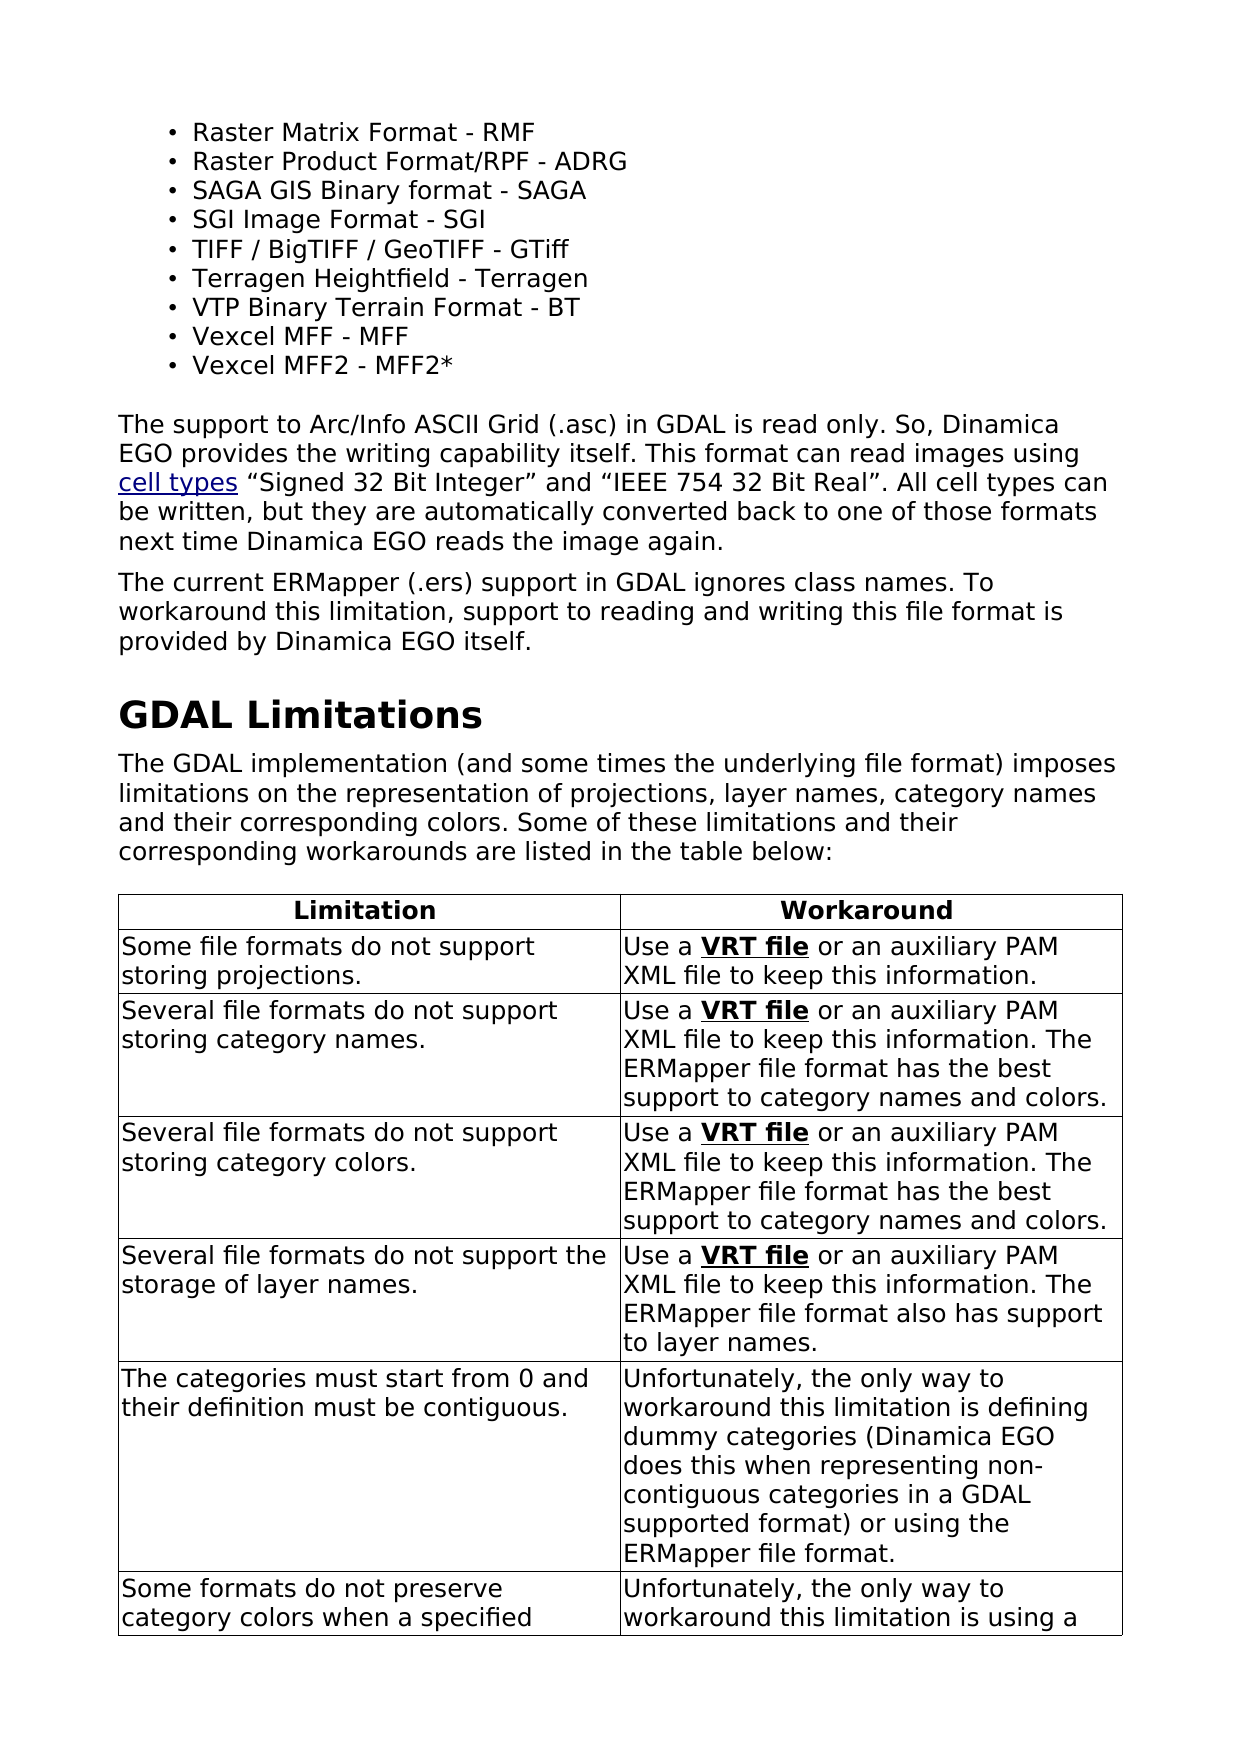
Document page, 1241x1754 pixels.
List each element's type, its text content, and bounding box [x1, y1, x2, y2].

table_cell Several file formats do not support storing category colors. [119, 1117, 620, 1238]
list Vexcel MFF - MFF [177, 322, 1122, 351]
table_cell Unfortunately, the only way to workaround this limitation is defining dummy categories (Dinamica EGO does this when representing non-contiguous categories in a GDAL supported format) or using the ERMapper file format. [621, 1362, 1122, 1571]
table_cell The categories must start from 0 and their definition must be contiguous. [119, 1362, 620, 1571]
table_cell Some formats do not preserve category colors when a specified [119, 1572, 620, 1635]
table_header Workaround [621, 895, 1122, 929]
text The GDAL implementation (and some times the underlying file format) imposes limitations on the representation of projections, layer names, category names and their corresponding colors. Some of these limitations and their corresponding workarounds are listed in the table below: [118, 749, 1122, 866]
table_cell Use a VRT file or an auxiliary PAM XML file to keep this information. [621, 930, 1122, 993]
list Raster Matrix Format - RMF [177, 118, 1122, 147]
text The current ERMapper (.ers) support in GDAL ignores class names. To workaround this limitation, support to reading and writing this file format is provided by Dinamica EGO itself. [118, 568, 1122, 656]
table_header Limitation [119, 895, 620, 929]
table_cell Several file formats do not support the storage of layer names. [119, 1239, 620, 1361]
table_cell Use a VRT file or an auxiliary PAM XML file to keep this information. The ERMapper file format has the best support to category names and colors. [621, 1117, 1122, 1238]
table_cell Use a VRT file or an auxiliary PAM XML file to keep this information. The ERMapper file format also has support to layer names. [621, 1239, 1122, 1361]
list TIFF / BigTIFF / GeoTIFF - GTiff [177, 235, 1122, 264]
table_cell Unfortunately, the only way to workaround this limitation is using a [621, 1572, 1122, 1635]
subtitle GDAL Limitations [118, 693, 1122, 737]
list Terragen Heightfield - Terragen [177, 264, 1122, 293]
table_cell Use a VRT file or an auxiliary PAM XML file to keep this information. The ERMapper file format has the best support to category names and colors. [621, 994, 1122, 1116]
list Vexcel MFF2 - MFF2* [177, 351, 1122, 381]
text The support to Arc/Info ASCII Grid (.asc) in GDAL is read only. So, Dinamica EGO provides the writing capability itself. This format can read images using cell types “Signed 32 Bit Integer” and “IEEE 754 32 Bit Real”. All cell types can be written, but they are automatically converted back to one of those formats next time Dinamica EGO reads the image again. [118, 410, 1122, 556]
list Raster Product Format/RPF - ADRG [177, 147, 1122, 176]
list VTP Binary Terrain Format - BT [177, 293, 1122, 322]
table_cell Several file formats do not support storing category names. [119, 994, 620, 1116]
list SGI Image Format - SGI [177, 206, 1122, 235]
table_cell Some file formats do not support storing projections. [119, 930, 620, 993]
list SAGA GIS Binary format - SAGA [177, 176, 1122, 206]
